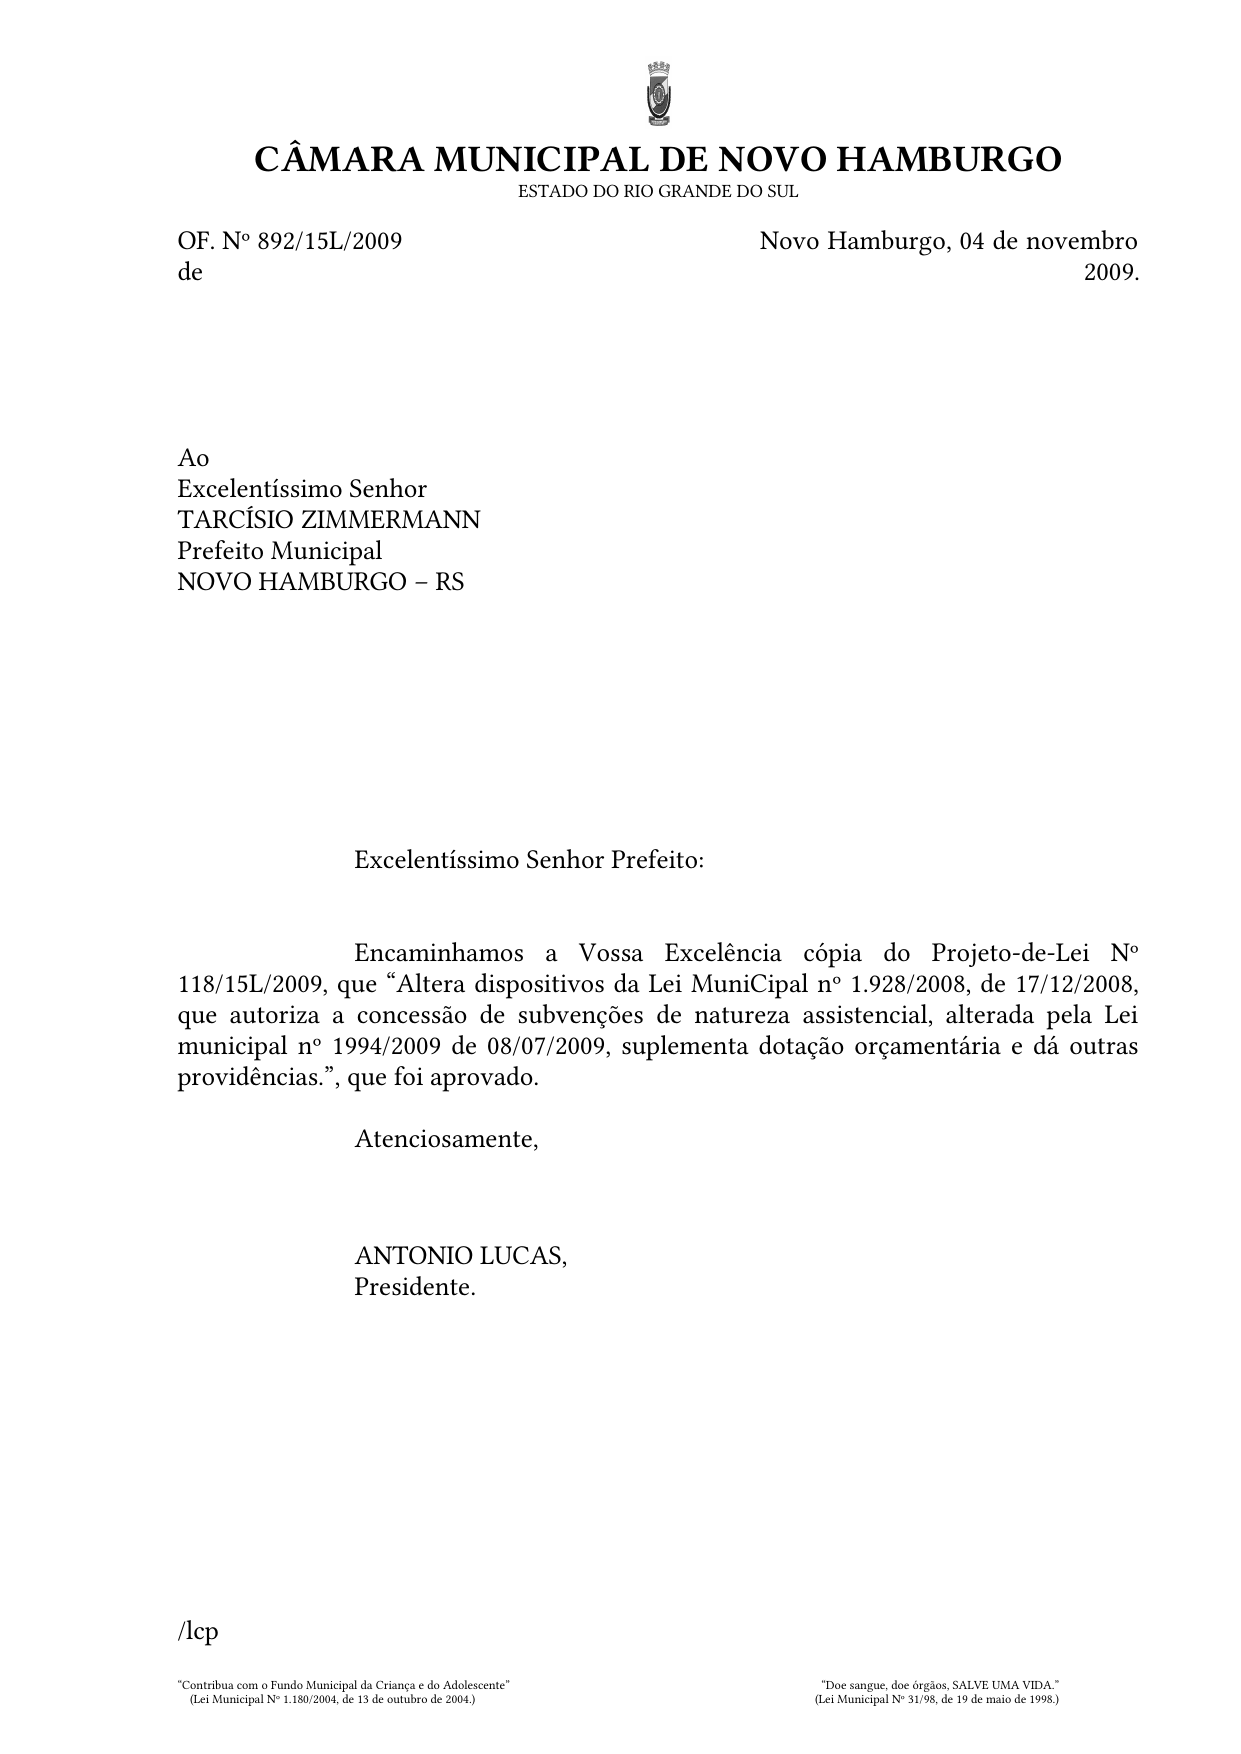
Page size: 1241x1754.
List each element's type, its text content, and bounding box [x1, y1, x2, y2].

text Encaminhamos a Vossa Excelência cópia do Projeto-de-Lei Nº 118/15L/2009, que “Altera dispositivos da Lei MuniCipal nº 1.928/2008, de 17/12/2008, que autoriza a concessão de subvenções de natureza assistencial, alterada pela Lei municipal nº 1994/2009 de 08/07/2009, suplementa dotação orçamentária e dá outras providências.”, que foi aprovado. [177, 937, 1140, 1092]
text OF. Nº 892/15L/2009 Novo Hamburgo, 04 de novembro de 2009. [177, 226, 1140, 318]
text ANTONIO LUCAS, [177, 1240, 1140, 1271]
text Ao [177, 442, 1140, 473]
text Excelentíssimo Senhor Prefeito: [177, 844, 1140, 875]
text Atenciosamente, [177, 1123, 1140, 1154]
text Prefeito Municipal [177, 535, 1140, 566]
text Presidente. [177, 1271, 1140, 1302]
text Excelentíssimo Senhor [177, 473, 1140, 504]
subtitle TARCÍSIO ZIMMERMANN [177, 504, 1140, 535]
text /lcp [177, 1615, 1140, 1646]
text NOVO HAMBURGO – RS [177, 566, 1140, 597]
